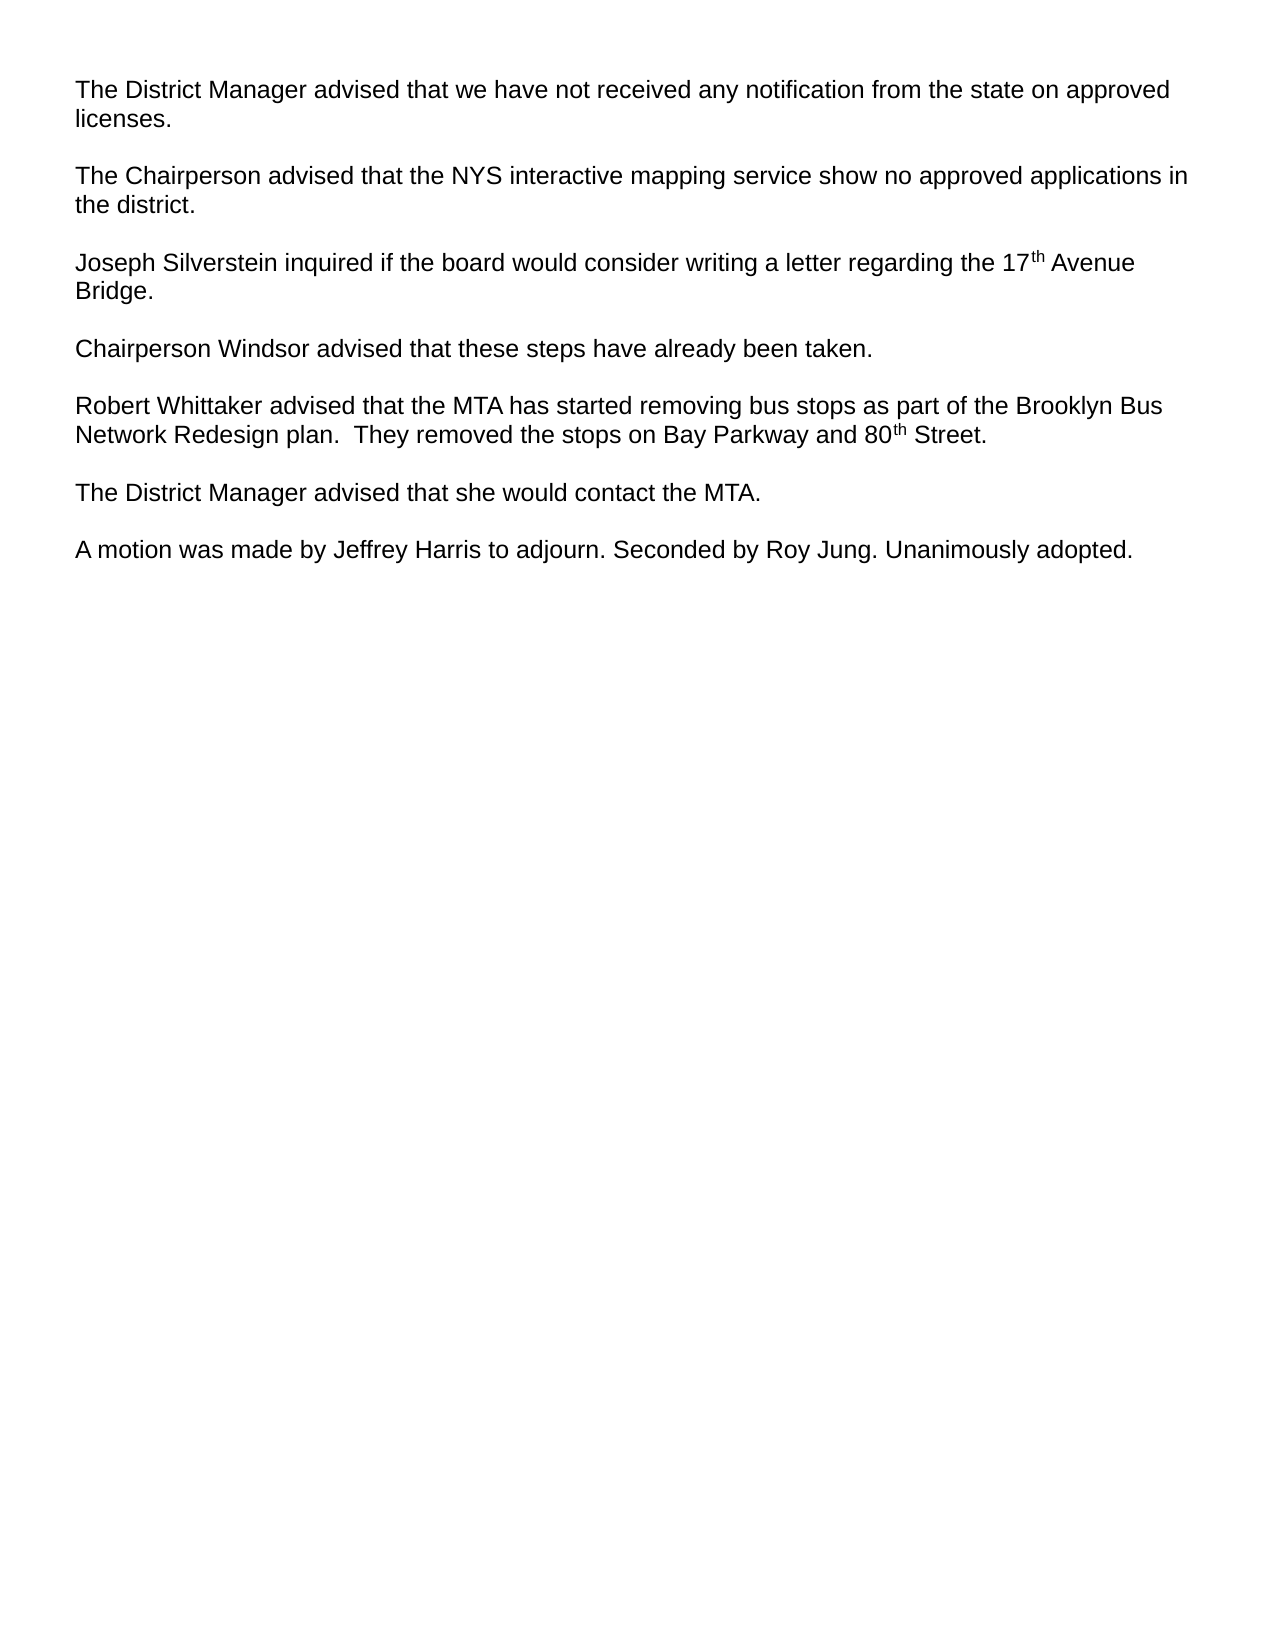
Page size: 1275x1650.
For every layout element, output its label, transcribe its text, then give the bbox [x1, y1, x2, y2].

text Chairperson Windsor advised that these steps have already been taken. [75, 334, 1200, 362]
text The District Manager advised that she would contact the MTA. [75, 477, 1200, 506]
text Joseph Silverstein inquired if the board would consider writing a letter regarding the 17th Avenue Bridge. [75, 247, 1200, 305]
text The Chairperson advised that the NYS interactive mapping service show no approved applications in the district. [75, 161, 1200, 219]
text A motion was made by Jeffrey Harris to adjourn. Seconded by Roy Jung. Unanimously adopted. [75, 535, 1200, 564]
text Robert Whittaker advised that the MTA has started removing bus stops as part of the Brooklyn Bus Network Redesign plan. They removed the stops on Bay Parkway and 80th Street. [75, 391, 1200, 449]
text The District Manager advised that we have not received any notification from the state on approved licenses. [75, 75, 1200, 132]
